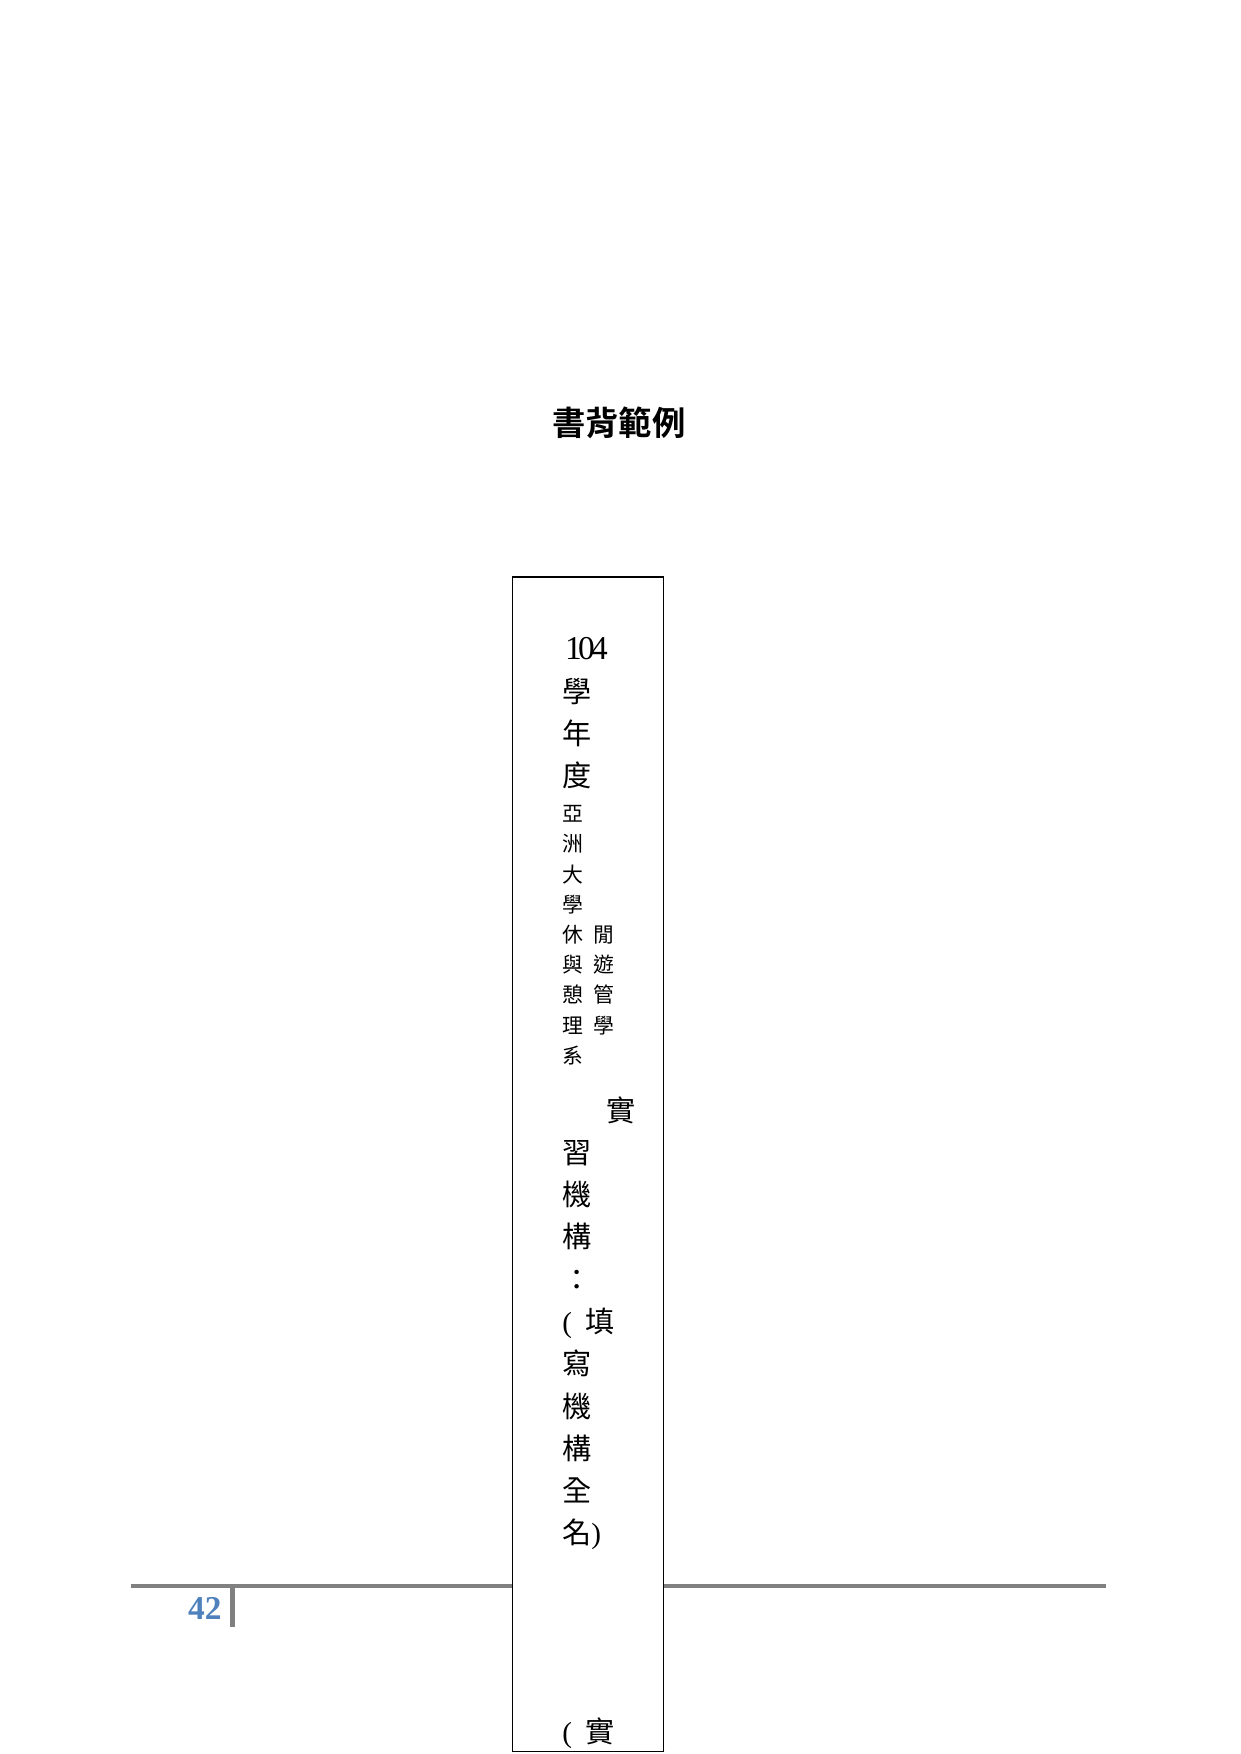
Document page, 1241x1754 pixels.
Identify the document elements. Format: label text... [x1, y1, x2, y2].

table_cell 學 年 度 [539, 666, 637, 797]
text 書背範例 [131, 379, 1106, 442]
table_cell 實習機構：(填寫機構全名) [539, 1069, 637, 1570]
table_header 104 [539, 614, 637, 666]
table_cell 亞 洲 大 學 休閒與遊憩管理學系 [539, 798, 637, 1069]
table_cell (實習生姓名) [539, 1570, 637, 1751]
